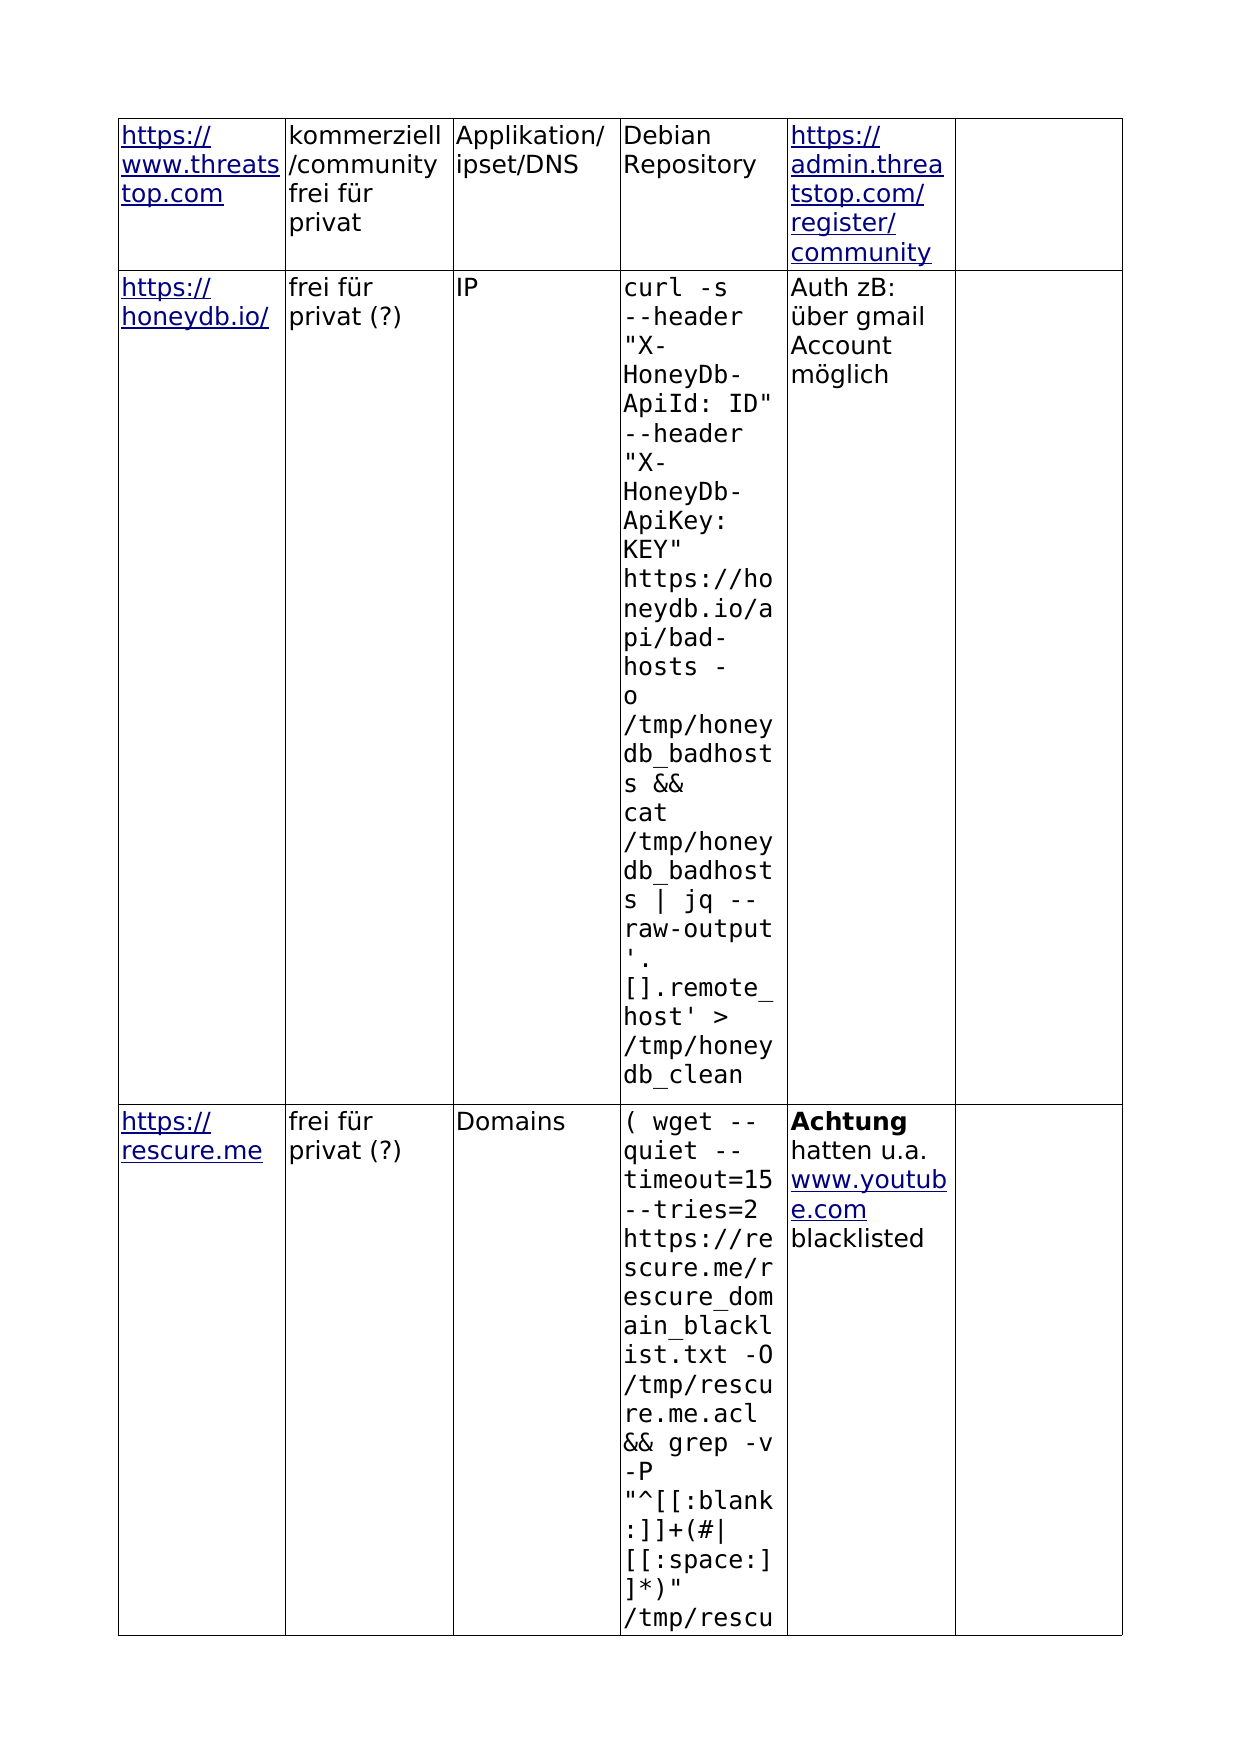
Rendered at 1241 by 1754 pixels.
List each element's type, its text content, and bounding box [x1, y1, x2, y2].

table_cell [956, 1105, 1122, 1635]
table_cell frei für privat (?) [286, 271, 453, 1104]
table_cell kommerziell/community frei für privat [286, 119, 453, 270]
table_cell IP [454, 271, 620, 1104]
table_cell Domains [454, 1105, 620, 1635]
table_cell curl -s --header "X-HoneyDb-ApiId: ID" --header "X-HoneyDb-ApiKey: KEY" https://honeydb.io/api/bad-hosts -o /tmp/honeydb_badhosts && cat /tmp/honeydb_badhosts | jq --raw-output '.[].remote_host' > /tmp/honeydb_clean [621, 271, 787, 1104]
table_cell https://rescure.me [119, 1105, 285, 1635]
table_cell [956, 119, 1122, 270]
table_cell https://honeydb.io/ [119, 271, 285, 1104]
table_cell ( wget --quiet --timeout=15 --tries=2 https://rescure.me/rescure_domain_blacklist.txt -O /tmp/rescure.me.acl && grep -v -P "^[[:blank:]]+(#|[[:space:]]*)" /tmp/rescu [621, 1105, 787, 1635]
table_cell Applikation/ipset/DNS [454, 119, 620, 270]
table_cell https://admin.threatstop.com/register/community [788, 119, 955, 270]
table_cell Debian Repository [621, 119, 787, 270]
table_cell https://www.threatstop.com [119, 119, 285, 270]
table_cell Auth zB: über gmail Account möglich [788, 271, 955, 1104]
table_cell [956, 271, 1122, 1104]
table_cell frei für privat (?) [286, 1105, 453, 1635]
table_cell Achtung hatten u.a. www.youtube.com blacklisted [788, 1105, 955, 1635]
